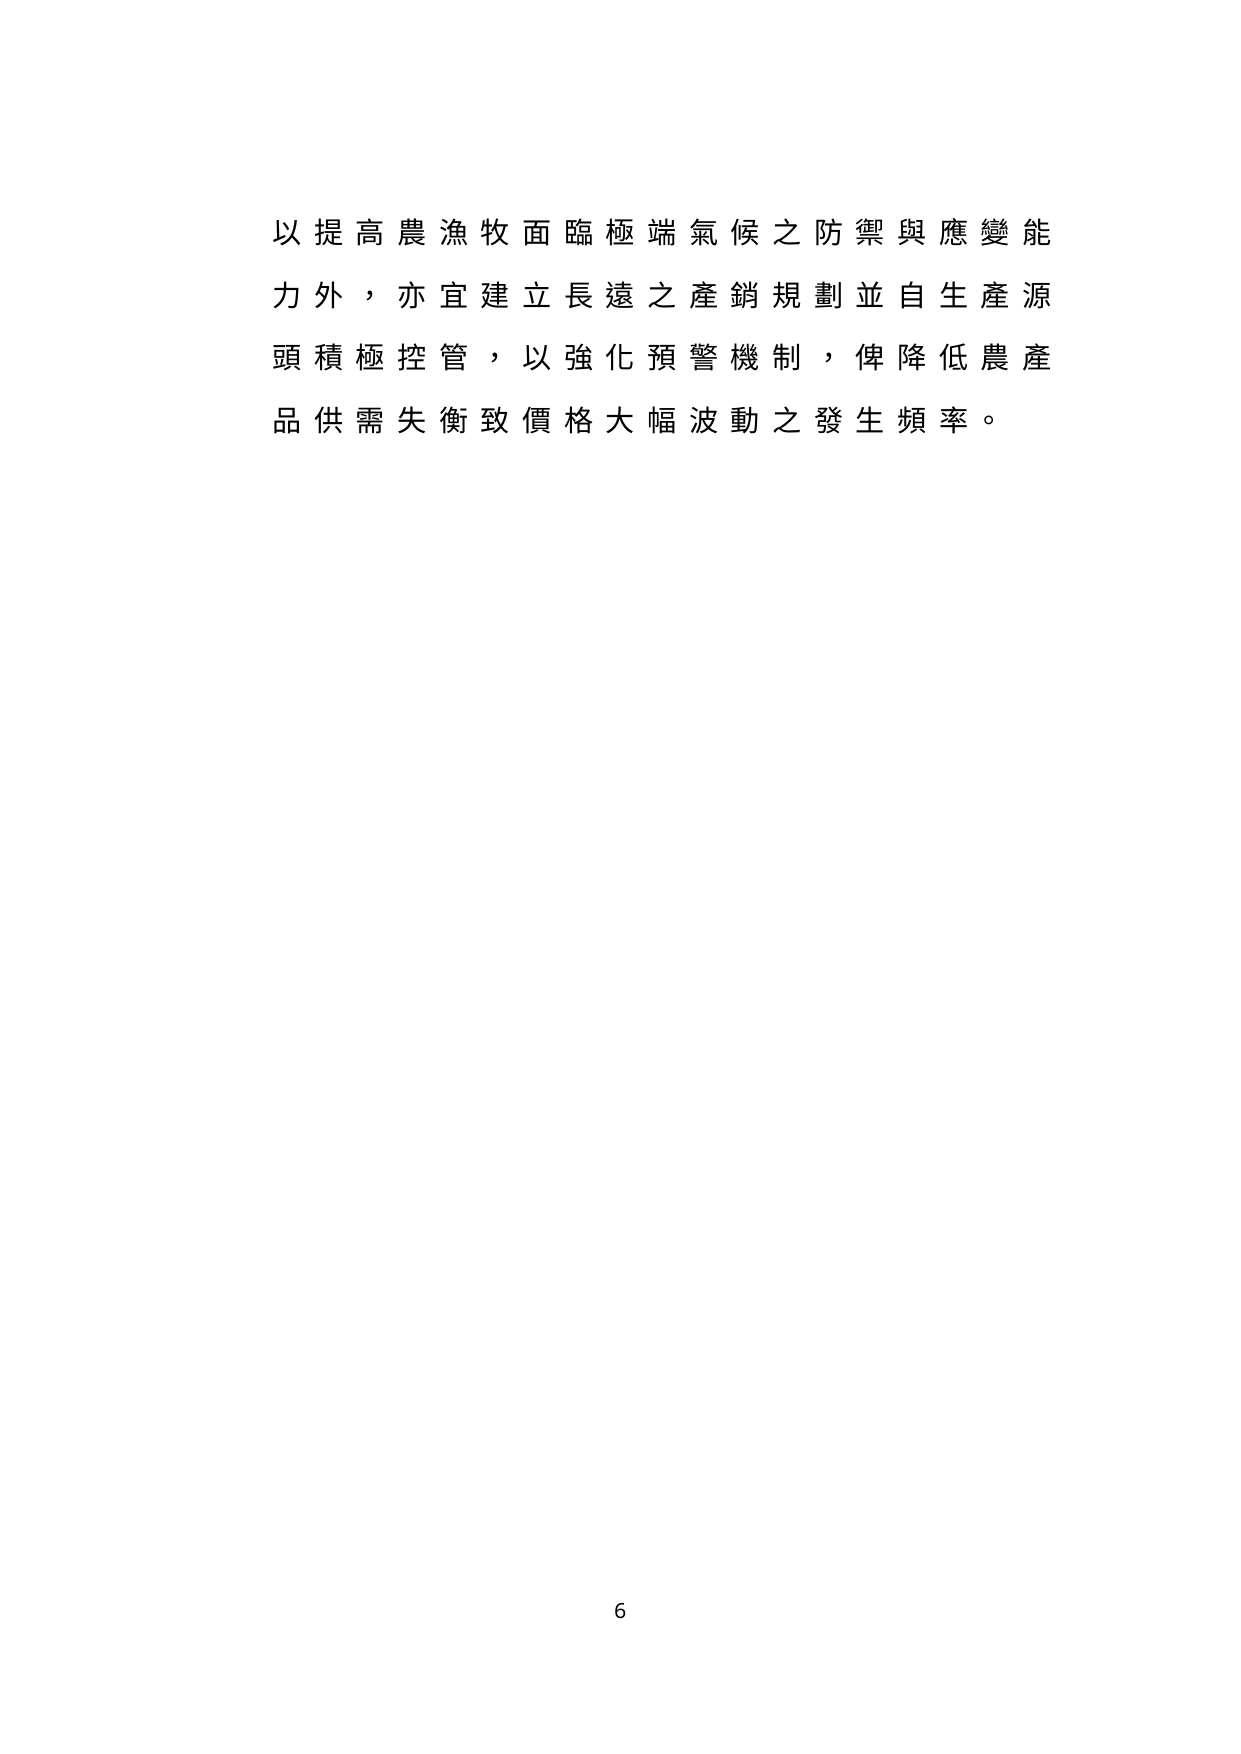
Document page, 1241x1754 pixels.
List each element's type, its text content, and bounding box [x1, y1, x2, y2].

text 綜上，農發基金每年度編列產銷調節緊急處理計畫1億元至2億元，辦理產銷預警與調節措施，然108年度需辦理產銷調節之品項中部分係受暖冬及盛產影響所致價格波動，農委會除宜加強將科研成果技術移轉產業界，以提高農漁牧面臨極端氣候之防禦與應變能力外，亦宜建立長遠之產銷規劃並自生產源頭積極控管，以強化預警機制，俾降低農產品供需失衡致價格大幅波動之發生頻率。 [242, 189, 1058, 439]
